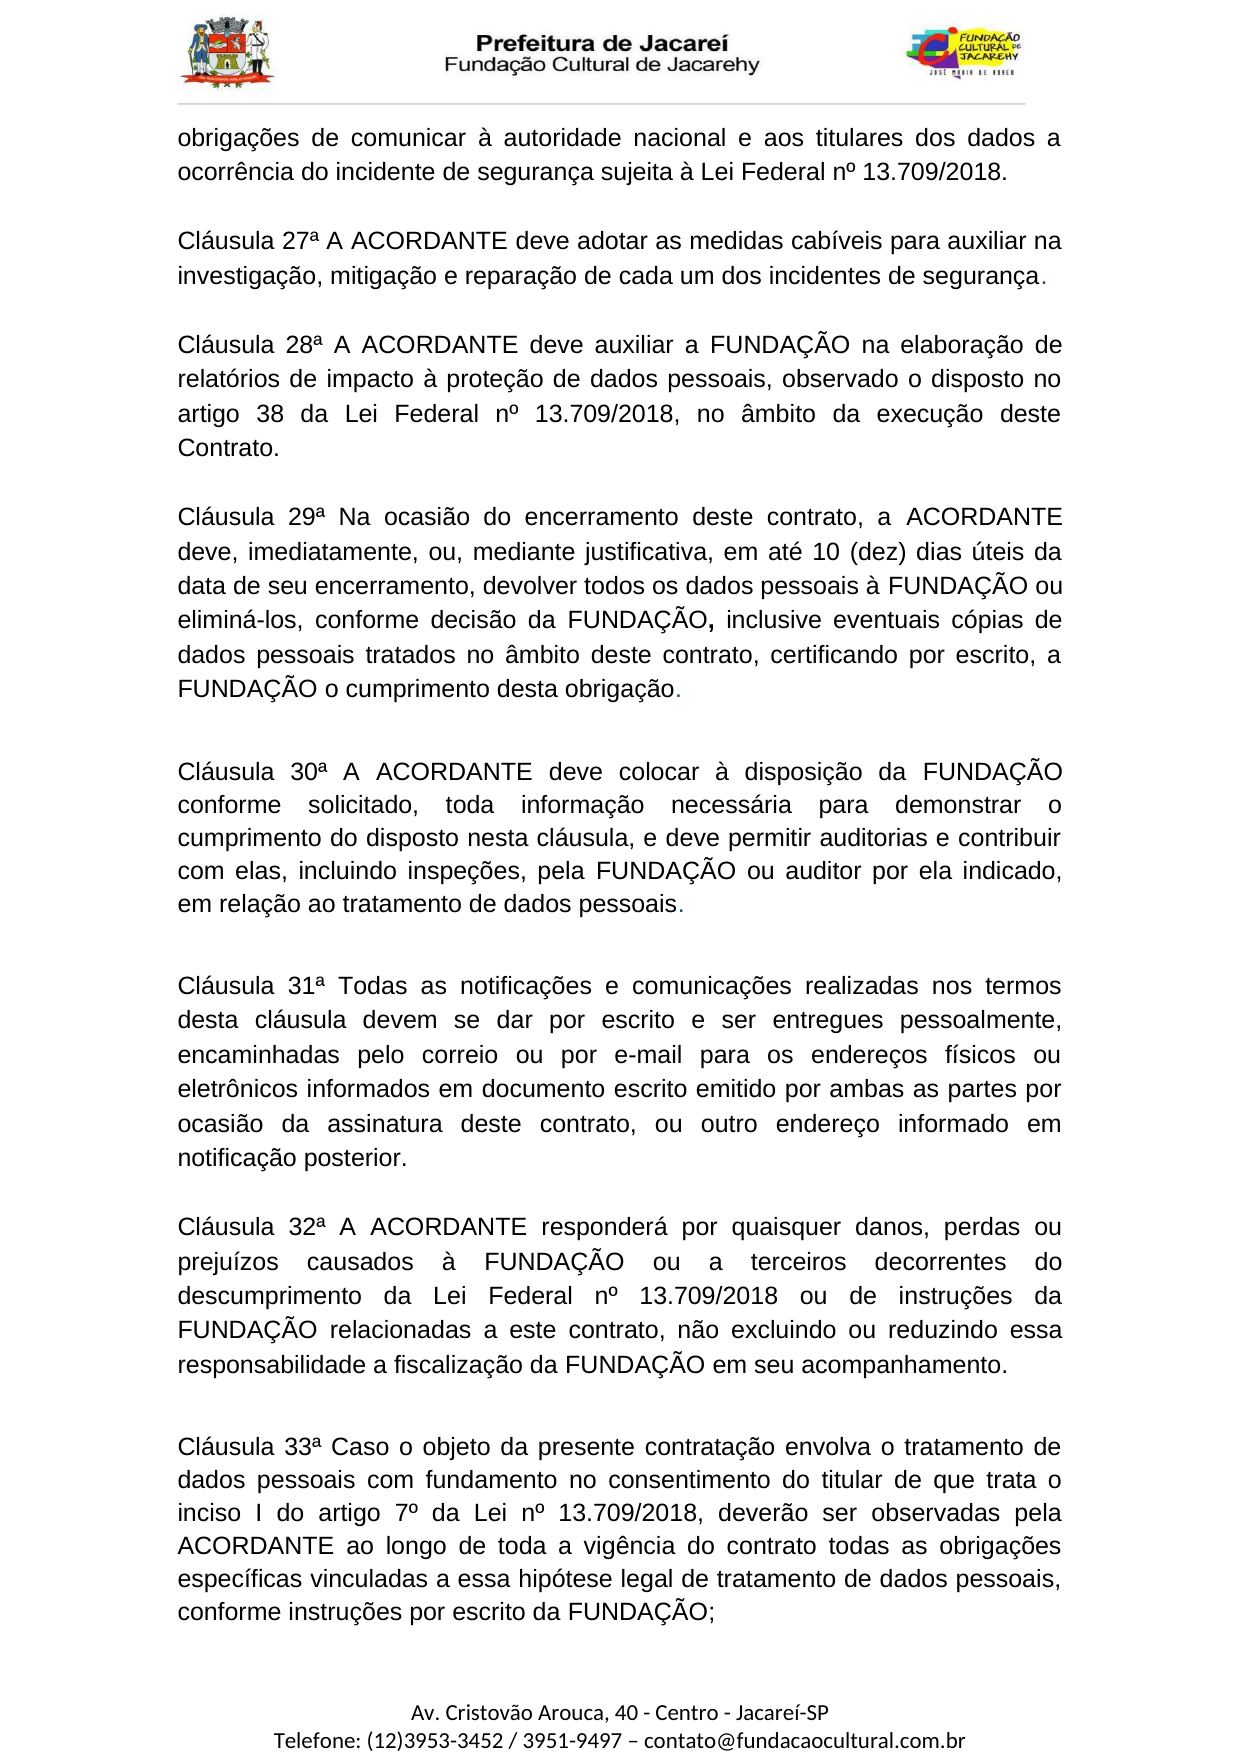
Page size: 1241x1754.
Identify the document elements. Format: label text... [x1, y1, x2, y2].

picture [177, 14, 1026, 123]
text Cláusula 32ª A ACORDANTE responderá por quaisquer danos, perdas ou prejuízos causados à FUNDAÇÃO ou a terceiros decorrentes do descumprimento da Lei Federal nº 13.709/2018 ou de instruções da FUNDAÇÃO relacionadas a este contrato, não excluindo ou reduzindo essa responsabilidade a fiscalização da FUNDAÇÃO em seu acompanhamento. [177, 1212, 1063, 1379]
text Cláusula 29ª Na ocasião do encerramento deste contrato, a ACORDANTE deve, imediatamente, ou, mediante justificativa, em até 10 (dez) dias úteis da data de seu encerramento, devolver todos os dados pessoais à FUNDAÇÃO ou eliminá-los, conforme decisão da FUNDAÇÃO, inclusive eventuais cópias de dados pessoais tratados no âmbito deste contrato, certificando por escrito, a FUNDAÇÃO o cumprimento desta obrigação. [177, 502, 1063, 703]
text Cláusula 28ª A ACORDANTE deve auxiliar a FUNDAÇÃO na elaboração de relatórios de impacto à proteção de dados pessoais, observado o disposto no artigo 38 da Lei Federal nº 13.709/2018, no âmbito da execução deste Contrato. [177, 330, 1063, 462]
text obrigações de comunicar à autoridade nacional e aos titulares dos dados a ocorrência do incidente de segurança sujeita à Lei Federal nº 13.709/2018. [177, 123, 1063, 186]
text Cláusula 27ª A ACORDANTE deve adotar as medidas cabíveis para auxiliar na investigação, mitigação e reparação de cada um dos incidentes de segurança. [177, 226, 1063, 289]
text Cláusula 31ª Todas as notificações e comunicações realizadas nos termos desta cláusula devem se dar por escrito e ser entregues pessoalmente, encaminhadas pelo correio ou por e-mail para os endereços físicos ou eletrônicos informados em documento escrito emitido por ambas as partes por ocasião da assinatura deste contrato, ou outro endereço informado em notificação posterior. [177, 971, 1063, 1172]
text Cláusula 30ª A ACORDANTE deve colocar à disposição da FUNDAÇÃO conforme solicitado, toda informação necessária para demonstrar o cumprimento do disposto nesta cláusula, e deve permitir auditorias e contribuir com elas, incluindo inspeções, pela FUNDAÇÃO ou auditor por ela indicado, em relação ao tratamento de dados pessoais. [177, 757, 1063, 917]
text Cláusula 33ª Caso o objeto da presente contratação envolva o tratamento de dados pessoais com fundamento no consentimento do titular de que trata o inciso I do artigo 7º da Lei nº 13.709/2018, deverão ser observadas pela ACORDANTE ao longo de toda a vigência do contrato todas as obrigações específicas vinculadas a essa hipótese legal de tratamento de dados pessoais, conforme instruções por escrito da FUNDAÇÃO; [177, 1432, 1063, 1626]
